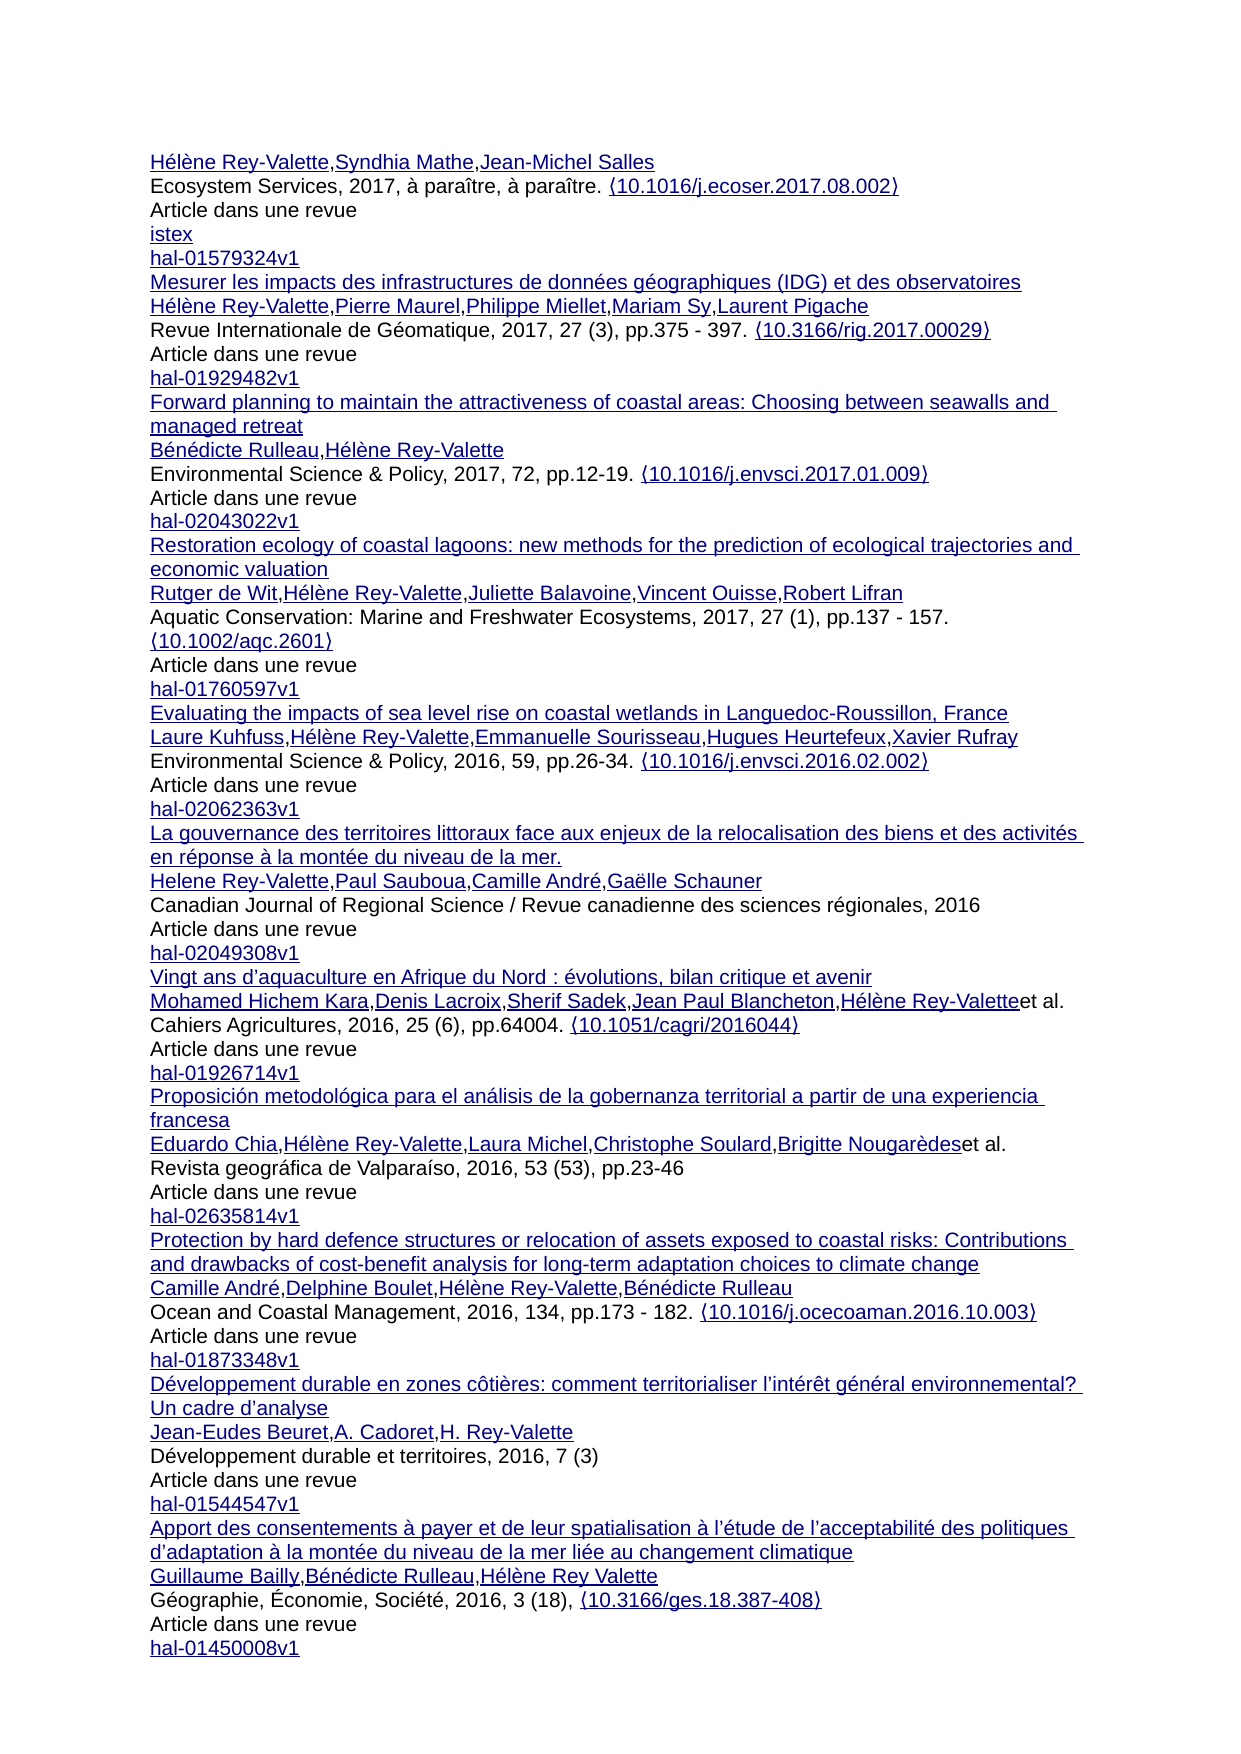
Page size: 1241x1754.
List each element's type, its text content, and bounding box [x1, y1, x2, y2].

table_cell Evaluating the impacts of sea level rise on coastal wetlands in Languedoc-Roussillon, France Laure Kuhfuss,Hélène Rey-Valette,Emmanuelle Sourisseau,Hugues Heurtefeux,Xavier Rufray Environmental Science & Policy, 2016, 59, pp.26-34. ⟨10.1016/j.envsci.2016.02.002⟩ Article dans une revue hal-02062363v1 [150, 701, 1090, 821]
table_cell Proposición metodológica para el análisis de la gobernanza territorial a partir de una experiencia francesa Eduardo Chia,Hélène Rey-Valette,Laura Michel,Christophe Soulard,Brigitte Nougarèdeset al. Revista geográfica de Valparaíso, 2016, 53 (53), pp.23-46 Article dans une revue hal-02635814v1 [150, 1084, 1090, 1228]
table_cell Forward planning to maintain the attractiveness of coastal areas: Choosing between seawalls and managed retreat Bénédicte Rulleau,Hélène Rey-Valette Environmental Science & Policy, 2017, 72, pp.12-19. ⟨10.1016/j.envsci.2017.01.009⟩ Article dans une revue hal-02043022v1 [150, 390, 1090, 533]
table_cell Développement durable en zones côtières: comment territorialiser l’intérêt général environnemental? Un cadre d’analyse Jean-Eudes Beuret,A. Cadoret,H. Rey-Valette Développement durable et territoires, 2016, 7 (3) Article dans une revue hal-01544547v1 [150, 1372, 1090, 1516]
table_cell Protection by hard defence structures or relocation of assets exposed to coastal risks: Contributions and drawbacks of cost-benefit analysis for long-term adaptation choices to climate change Camille André,Delphine Boulet,Hélène Rey-Valette,Bénédicte Rulleau Ocean and Coastal Management, 2016, 134, pp.173 - 182. ⟨10.1016/j.ocecoaman.2016.10.003⟩ Article dans une revue hal-01873348v1 [150, 1228, 1090, 1372]
table_cell Hélène Rey-Valette,Syndhia Mathe,Jean-Michel Salles Ecosystem Services, 2017, à paraître, à paraître. ⟨10.1016/j.ecoser.2017.08.002⟩ Article dans une revue istex hal-01579324v1 [150, 150, 1090, 270]
table_cell Vingt ans d’aquaculture en Afrique du Nord : évolutions, bilan critique et avenir Mohamed Hichem Kara,Denis Lacroix,Sherif Sadek,Jean Paul Blancheton,Hélène Rey-Valetteet al. Cahiers Agricultures, 2016, 25 (6), pp.64004. ⟨10.1051/cagri/2016044⟩ Article dans une revue hal-01926714v1 [150, 965, 1090, 1084]
table_cell Restoration ecology of coastal lagoons: new methods for the prediction of ecological trajectories and economic valuation Rutger de Wit,Hélène Rey-Valette,Juliette Balavoine,Vincent Ouisse,Robert Lifran Aquatic Conservation: Marine and Freshwater Ecosystems, 2017, 27 (1), pp.137 - 157. ⟨10.1002/aqc.2601⟩ Article dans une revue hal-01760597v1 [150, 533, 1090, 701]
table_cell Mesurer les impacts des infrastructures de données géographiques (IDG) et des observatoires Hélène Rey-Valette,Pierre Maurel,Philippe Miellet,Mariam Sy,Laurent Pigache Revue Internationale de Géomatique, 2017, 27 (3), pp.375 - 397. ⟨10.3166/rig.2017.00029⟩ Article dans une revue hal-01929482v1 [150, 270, 1090, 389]
table_cell La gouvernance des territoires littoraux face aux enjeux de la relocalisation des biens et des activités en réponse à la montée du niveau de la mer. Helene Rey-Valette,Paul Sauboua,Camille André,Gaëlle Schauner Canadian Journal of Regional Science / Revue canadienne des sciences régionales, 2016 Article dans une revue hal-02049308v1 [150, 821, 1090, 964]
table_cell Apport des consentements à payer et de leur spatialisation à l’étude de l’acceptabilité des politiques d’adaptation à la montée du niveau de la mer liée au changement climatique Guillaume Bailly,Bénédicte Rulleau,Hélène Rey Valette Géographie, Économie, Société, 2016, 3 (18), ⟨10.3166/ges.18.387-408⟩ Article dans une revue hal-01450008v1 [150, 1516, 1090, 1659]
